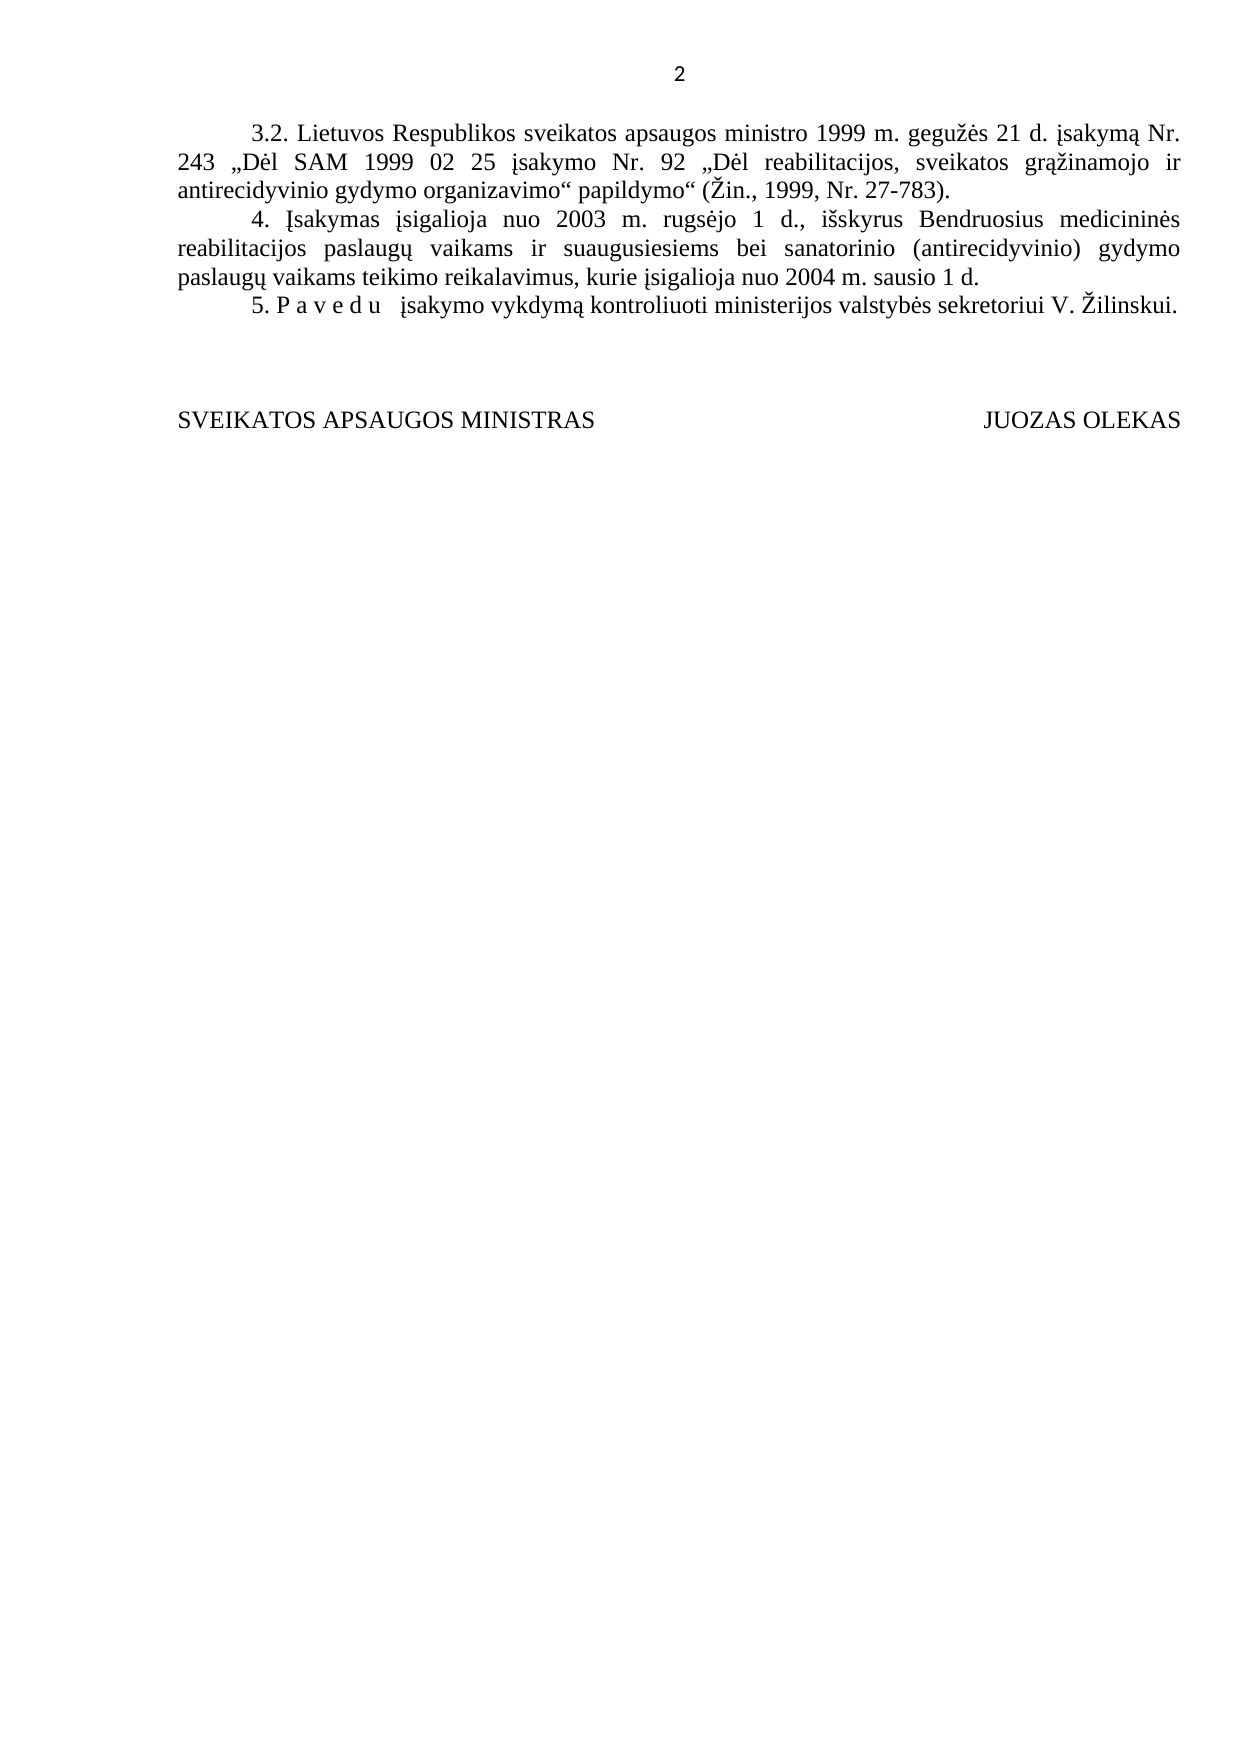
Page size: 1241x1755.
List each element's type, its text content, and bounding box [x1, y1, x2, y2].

text SVEIKATOS APSAUGOS MINISTRAS JUOZAS OLEKAS [177, 406, 1181, 434]
text 5. Pavedu įsakymo vykdymą kontroliuoti ministerijos valstybės sekretoriui V. Žilinskui. [177, 291, 1181, 319]
text 4. Įsakymas įsigalioja nuo 2003 m. rugsėjo 1 d., išskyrus Bendruosius medicininės reabilitacijos paslaugų vaikams ir suaugusiesiems bei sanatorinio (antirecidyvinio) gydymo paslaugų vaikams teikimo reikalavimus, kurie įsigalioja nuo 2004 m. sausio 1 d. [177, 204, 1181, 291]
text 3.2. Lietuvos Respublikos sveikatos apsaugos ministro 1999 m. gegužės 21 d. įsakymą Nr. 243 „Dėl SAM 1999 02 25 įsakymo Nr. 92 „Dėl reabilitacijos, sveikatos grąžinamojo ir antirecidyvinio gydymo organizavimo“ papildymo“ (Žin., 1999, Nr. 27-783). [177, 118, 1181, 204]
